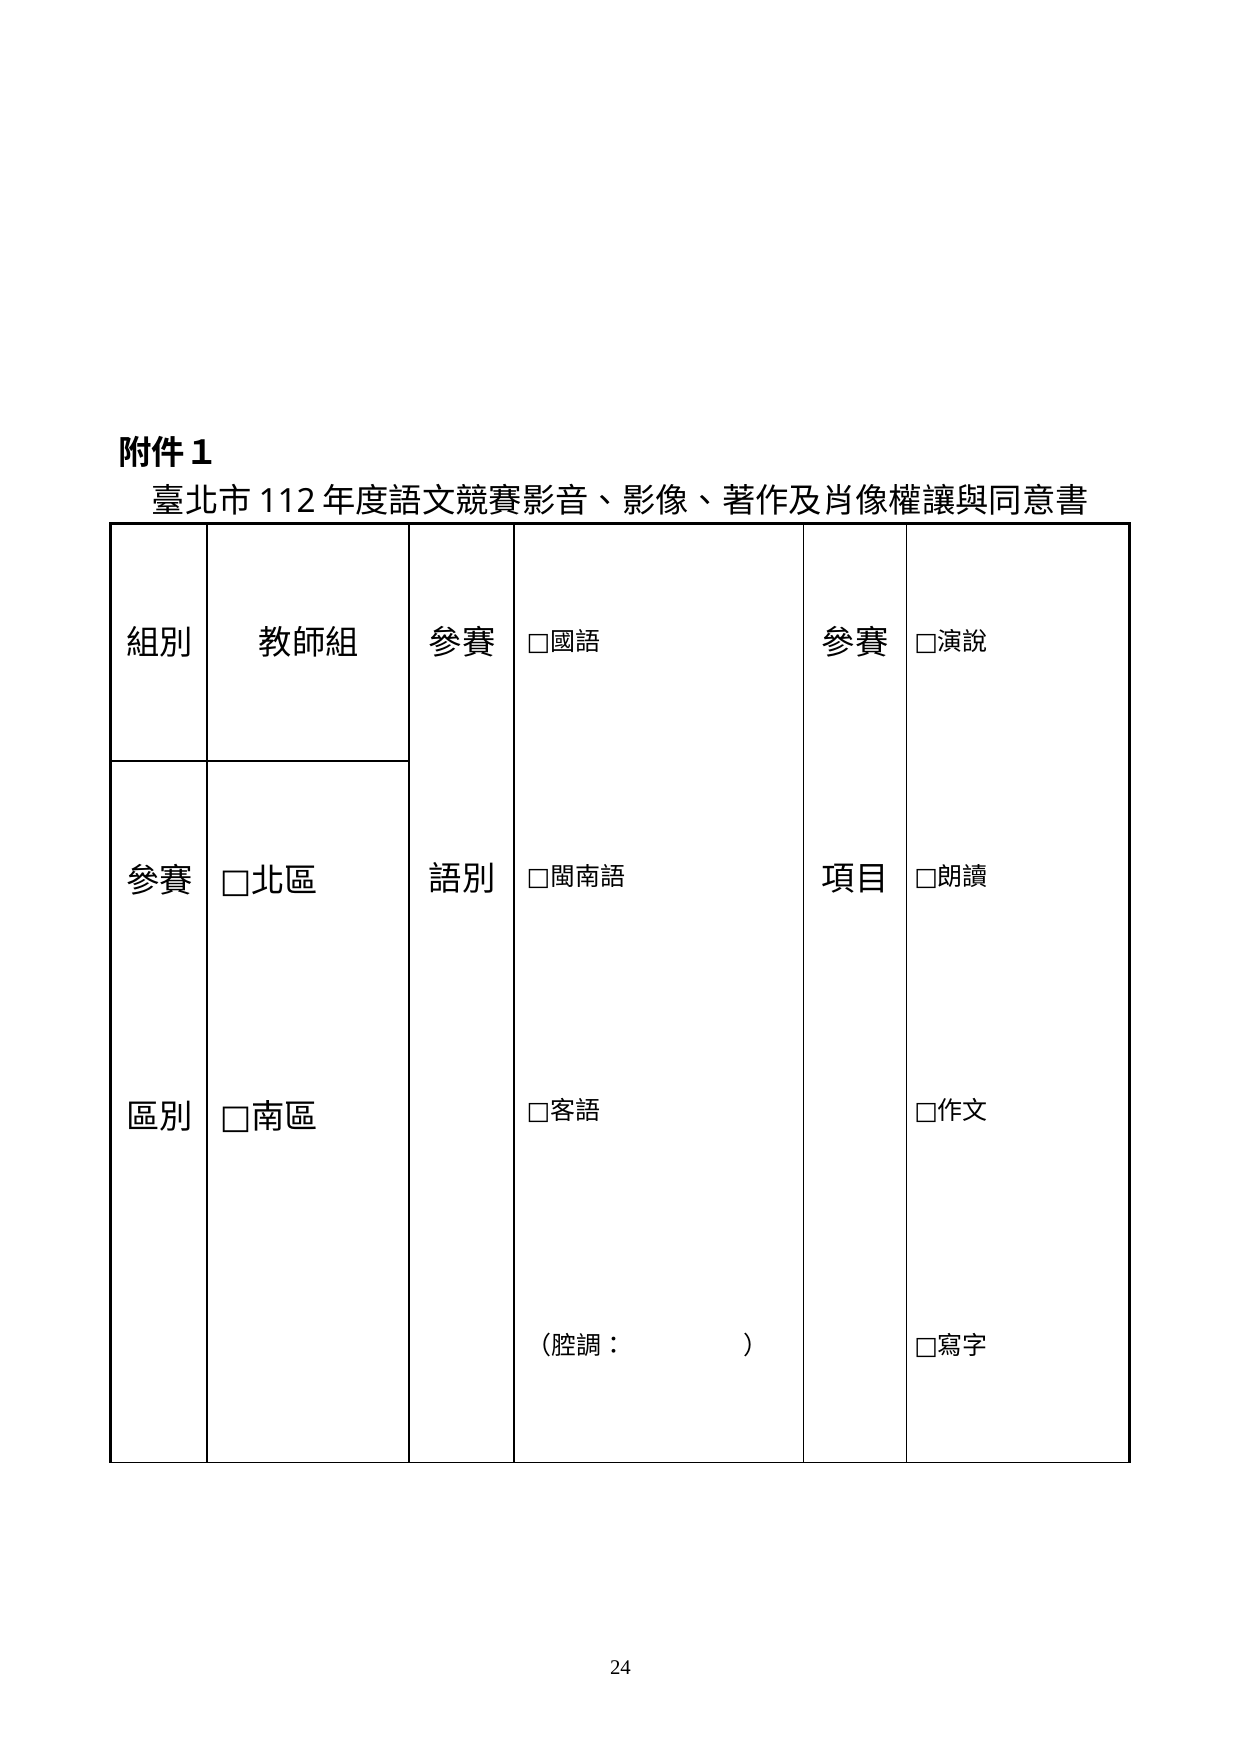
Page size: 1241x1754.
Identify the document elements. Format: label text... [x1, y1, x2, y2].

table_header 參賽 項目 [804, 525, 906, 1461]
table_cell 參賽 區別 [112, 762, 206, 1461]
table_cell □北區 □南區 [208, 762, 408, 1461]
table_header □國語 □閩南語 □客語 （腔調： ） □原住民族語 （語言別： ） ※請參閱附件4，共42個方言，請完整填寫！ [515, 525, 803, 1461]
text 臺北市112年度語文競賽影音、影像、著作及肖像權讓與同意書 [118, 474, 1122, 522]
table_header 組別 [112, 525, 206, 760]
table_header 教師組 [208, 525, 408, 760]
text 附件１ [118, 426, 1122, 474]
table_header 參賽 語別 [410, 525, 513, 1461]
table_header □演說 □朗讀 □作文 □寫字 [907, 525, 1128, 1461]
